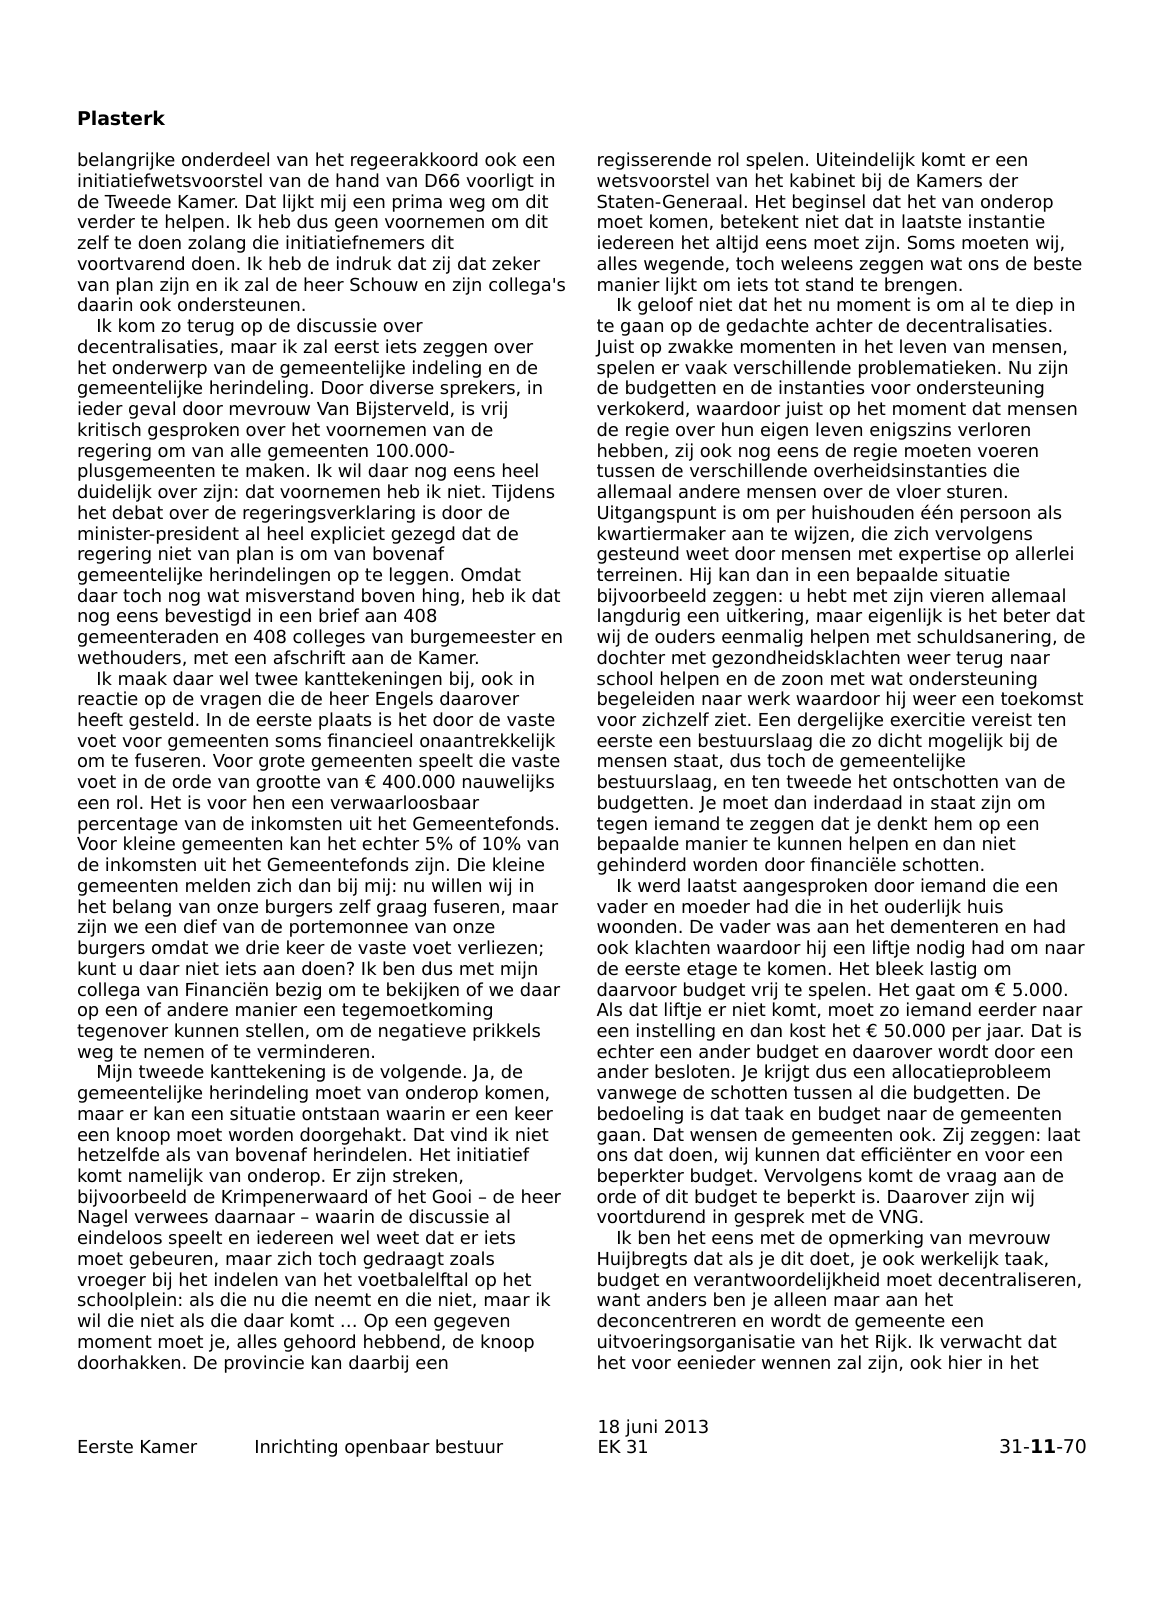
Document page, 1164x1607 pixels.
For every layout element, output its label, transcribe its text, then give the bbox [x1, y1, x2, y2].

text regisserende rol spelen. Uiteindelijk komt er een wetsvoorstel van het kabinet bij de Kamers der Staten-Generaal. Het beginsel dat het van onderop moet komen, betekent niet dat in laatste instantie iedereen het altijd eens moet zijn. Soms moeten wij, alles wegende, toch weleens zeggen wat ons de beste manier lijkt om iets tot stand te brengen. [596, 150, 1087, 295]
text Ik ben het eens met de opmerking van mevrouw Huijbregts dat als je dit doet, je ook werkelijk taak, budget en verantwoordelijkheid moet decentraliseren, want anders ben je alleen maar aan het deconcentreren en wordt de gemeente een uitvoeringsorganisatie van het Rijk. Ik verwacht dat het voor eenieder wennen zal zijn, ook hier in het [596, 1228, 1087, 1373]
text Ik geloof niet dat het nu moment is om al te diep in te gaan op de gedachte achter de decentralisaties. Juist op zwakke momenten in het leven van mensen, spelen er vaak verschillende problematieken. Nu zijn de budgetten en de instanties voor ondersteuning verkokerd, waardoor juist op het moment dat mensen de regie over hun eigen leven enigszins verloren hebben, zij ook nog eens de regie moeten voeren tussen de verschillende overheidsinstanties die allemaal andere mensen over de vloer sturen. Uitgangspunt is om per huishouden één persoon als kwartiermaker aan te wijzen, die zich vervolgens gesteund weet door mensen met expertise op allerlei terreinen. Hij kan dan in een bepaalde situatie bijvoorbeeld zeggen: u hebt met zijn vieren allemaal langdurig een uitkering, maar eigenlijk is het beter dat wij de ouders eenmalig helpen met schuldsanering, de dochter met gezondheidsklachten weer terug naar school helpen en de zoon met wat ondersteuning begeleiden naar werk waardoor hij weer een toekomst voor zichzelf ziet. Een dergelijke exercitie vereist ten eerste een bestuurslaag die zo dicht mogelijk bij de mensen staat, dus toch de gemeentelijke bestuurslaag, en ten tweede het ontschotten van de budgetten. Je moet dan inderdaad in staat zijn om tegen iemand te zeggen dat je denkt hem op een bepaalde manier te kunnen helpen en dan niet gehinderd worden door financiële schotten. [596, 295, 1087, 876]
text Ik werd laatst aangesproken door iemand die een vader en moeder had die in het ouderlijk huis woonden. De vader was aan het dementeren en had ook klachten waardoor hij een liftje nodig had om naar de eerste etage te komen. Het bleek lastig om daarvoor budget vrij te spelen. Het gaat om € 5.000. Als dat liftje er niet komt, moet zo iemand eerder naar een instelling en dan kost het € 50.000 per jaar. Dat is echter een ander budget en daarover wordt door een ander besloten. Je krijgt dus een allocatieprobleem vanwege de schotten tussen al die budgetten. De bedoeling is dat taak en budget naar de gemeenten gaan. Dat wensen de gemeenten ook. Zij zeggen: laat ons dat doen, wij kunnen dat efficiënter en voor een beperkter budget. Vervolgens komt de vraag aan de orde of dit budget te beperkt is. Daarover zijn wij voortdurend in gesprek met de VNG. [596, 876, 1087, 1228]
text Ik maak daar wel twee kanttekeningen bij, ook in reactie op de vragen die de heer Engels daarover heeft gesteld. In de eerste plaats is het door de vaste voet voor gemeenten soms financieel onaantrekkelijk om te fuseren. Voor grote gemeenten speelt die vaste voet in de orde van grootte van € 400.000 nauwelijks een rol. Het is voor hen een verwaarloosbaar percentage van de inkomsten uit het Gemeentefonds. Voor kleine gemeenten kan het echter 5% of 10% van de inkomsten uit het Gemeentefonds zijn. Die kleine gemeenten melden zich dan bij mij: nu willen wij in het belang van onze burgers zelf graag fuseren, maar zijn we een dief van de portemonnee van onze burgers omdat we drie keer de vaste voet verliezen; kunt u daar niet iets aan doen? Ik ben dus met mijn collega van Financiën bezig om te bekijken of we daar op een of andere manier een tegemoetkoming tegenover kunnen stellen, om de negatieve prikkels weg te nemen of te verminderen. [77, 668, 567, 1062]
text Ik kom zo terug op de discussie over decentralisaties, maar ik zal eerst iets zeggen over het onderwerp van de gemeentelijke indeling en de gemeentelijke herindeling. Door diverse sprekers, in ieder geval door mevrouw Van Bijsterveld, is vrij kritisch gesproken over het voornemen van de regering om van alle gemeenten 100.000-plusgemeenten te maken. Ik wil daar nog eens heel duidelijk over zijn: dat voornemen heb ik niet. Tijdens het debat over de regeringsverklaring is door de minister-president al heel expliciet gezegd dat de regering niet van plan is om van bovenaf gemeentelijke herindelingen op te leggen. Omdat daar toch nog wat misverstand boven hing, heb ik dat nog eens bevestigd in een brief aan 408 gemeenteraden en 408 colleges van burgemeester en wethouders, met een afschrift aan de Kamer. [77, 316, 567, 668]
text belangrijke onderdeel van het regeerakkoord ook een initiatiefwetsvoorstel van de hand van D66 voorligt in de Tweede Kamer. Dat lijkt mij een prima weg om dit verder te helpen. Ik heb dus geen voornemen om dit zelf te doen zolang die initiatiefnemers dit voortvarend doen. Ik heb de indruk dat zij dat zeker van plan zijn en ik zal de heer Schouw en zijn collega's daarin ook ondersteunen. [77, 150, 567, 316]
text Mijn tweede kanttekening is de volgende. Ja, de gemeentelijke herindeling moet van onderop komen, maar er kan een situatie ontstaan waarin er een keer een knoop moet worden doorgehakt. Dat vind ik niet hetzelfde als van bovenaf herindelen. Het initiatief komt namelijk van onderop. Er zijn streken, bijvoorbeeld de Krimpenerwaard of het Gooi – de heer Nagel verwees daarnaar – waarin de discussie al eindeloos speelt en iedereen wel weet dat er iets moet gebeuren, maar zich toch gedraagt zoals vroeger bij het indelen van het voetbalelftal op het schoolplein: als die nu die neemt en die niet, maar ik wil die niet als die daar komt … Op een gegeven moment moet je, alles gehoord hebbend, de knoop doorhakken. De provincie kan daarbij een [77, 1062, 567, 1373]
